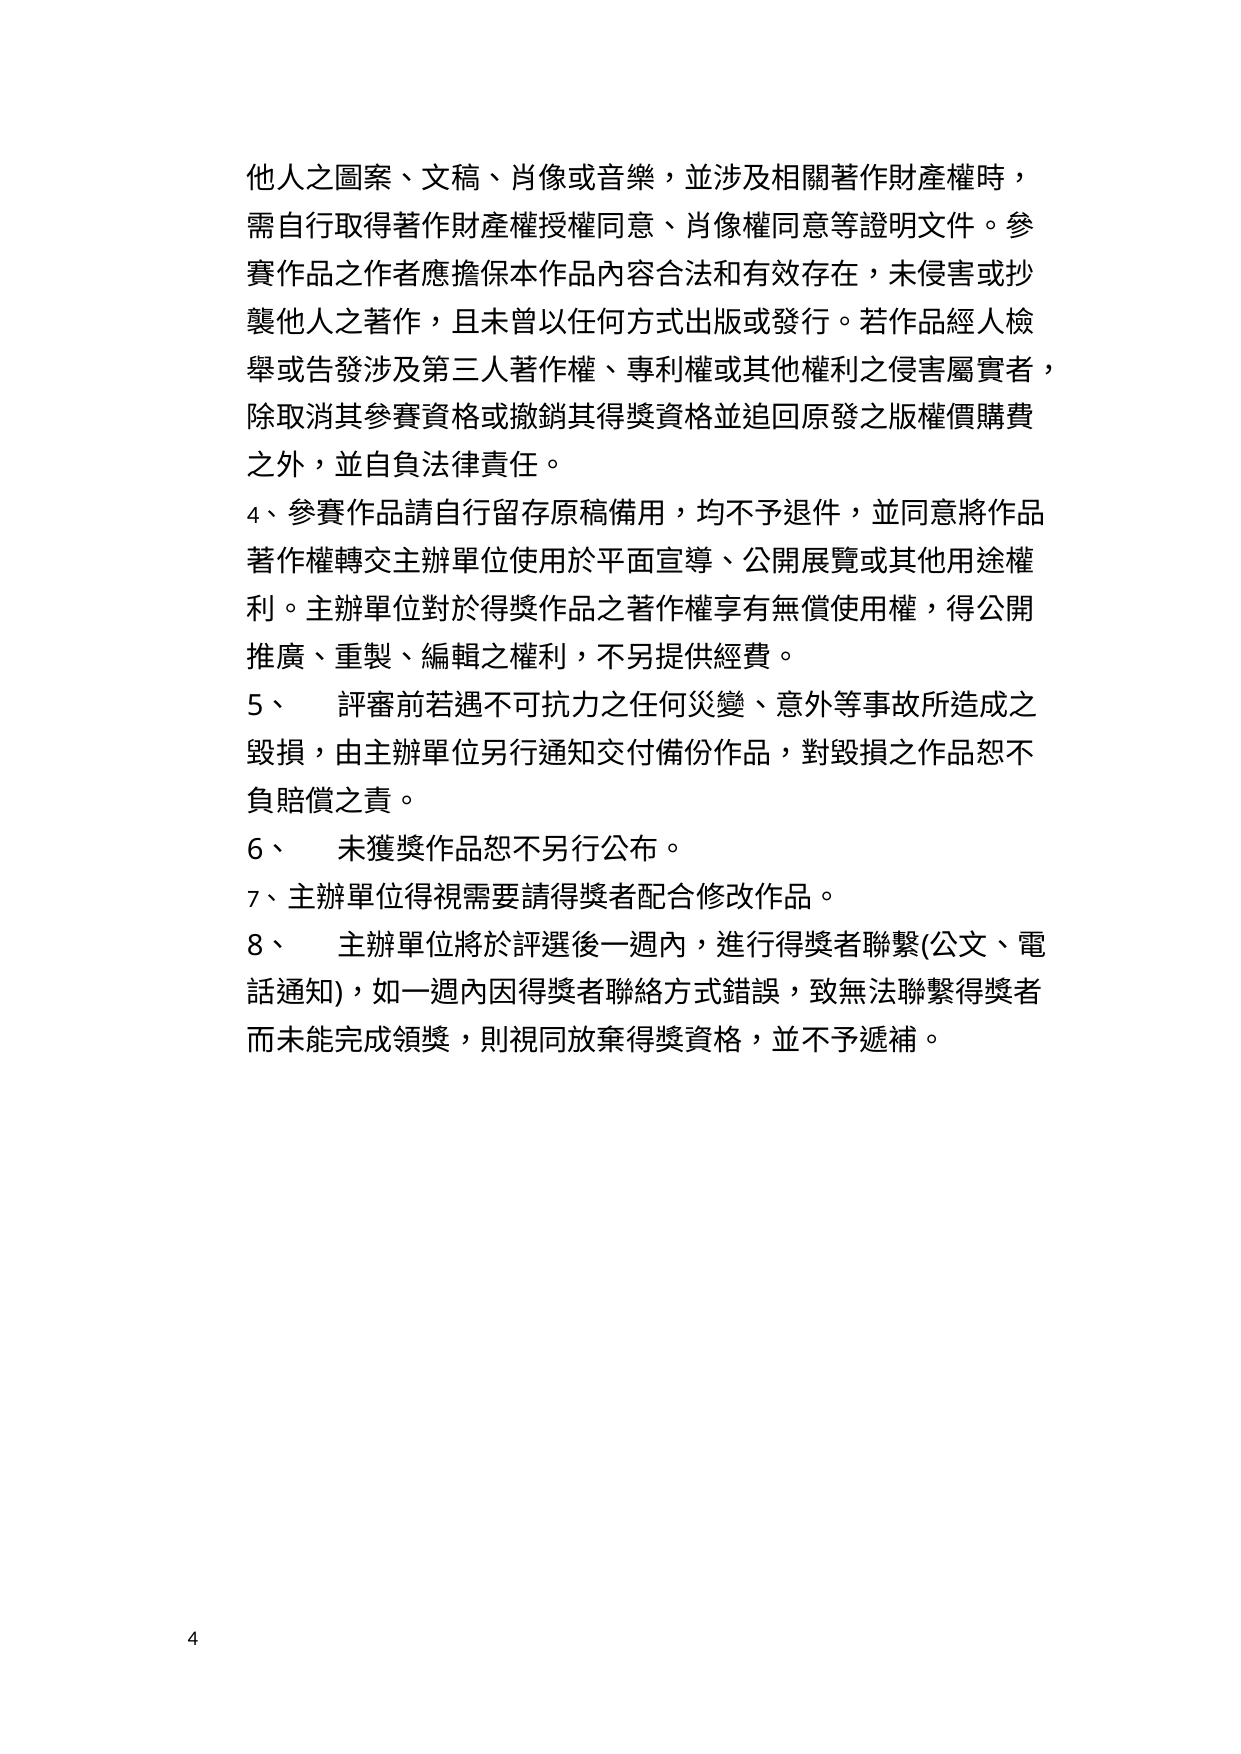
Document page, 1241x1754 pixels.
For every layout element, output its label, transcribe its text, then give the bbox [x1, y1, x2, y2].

list 評審前若遇不可抗力之任何災變、意外等事故所造成之毀損，由主辦單位另行通知交付備份作品，對毀損之作品恕不負賠償之責。 [247, 677, 1053, 821]
list 主辦單位將於評選後一週內，進行得獎者聯繫(公文、電話通知)，如一週內因得獎者聯絡方式錯誤，致無法聯繫得獎者而未能完成領獎，則視同放棄得獎資格，並不予遞補。 [247, 917, 1053, 1060]
list 參賽作品請自行留存原稿備用，均不予退件，並同意將作品著作權轉交主辦單位使用於平面宣導、公開展覽或其他用途權利。主辦單位對於得獎作品之著作權享有無償使用權，得公開推廣、重製、編輯之權利，不另提供經費。 [247, 485, 1053, 677]
list 參賽之作品應為參賽者本人之作品，並須未經公開發表(含作者本身相雷同作品及網路上發表之作品)；參賽作品若有使用他人之圖案、文稿、肖像或音樂，並涉及相關著作財產權時，需自行取得著作財產權授權同意、肖像權同意等證明文件。參賽作品之作者應擔保本作品內容合法和有效存在，未侵害或抄襲他人之著作，且未曾以任何方式出版或發行。若作品經人檢舉或告發涉及第三人著作權、專利權或其他權利之侵害屬實者，除取消其參賽資格或撤銷其得獎資格並追回原發之版權價購費之外，並自負法律責任。 [247, 150, 1053, 485]
list 主辦單位得視需要請得獎者配合修改作品。 [247, 869, 1053, 917]
list 未獲獎作品恕不另行公布。 [247, 821, 1053, 869]
